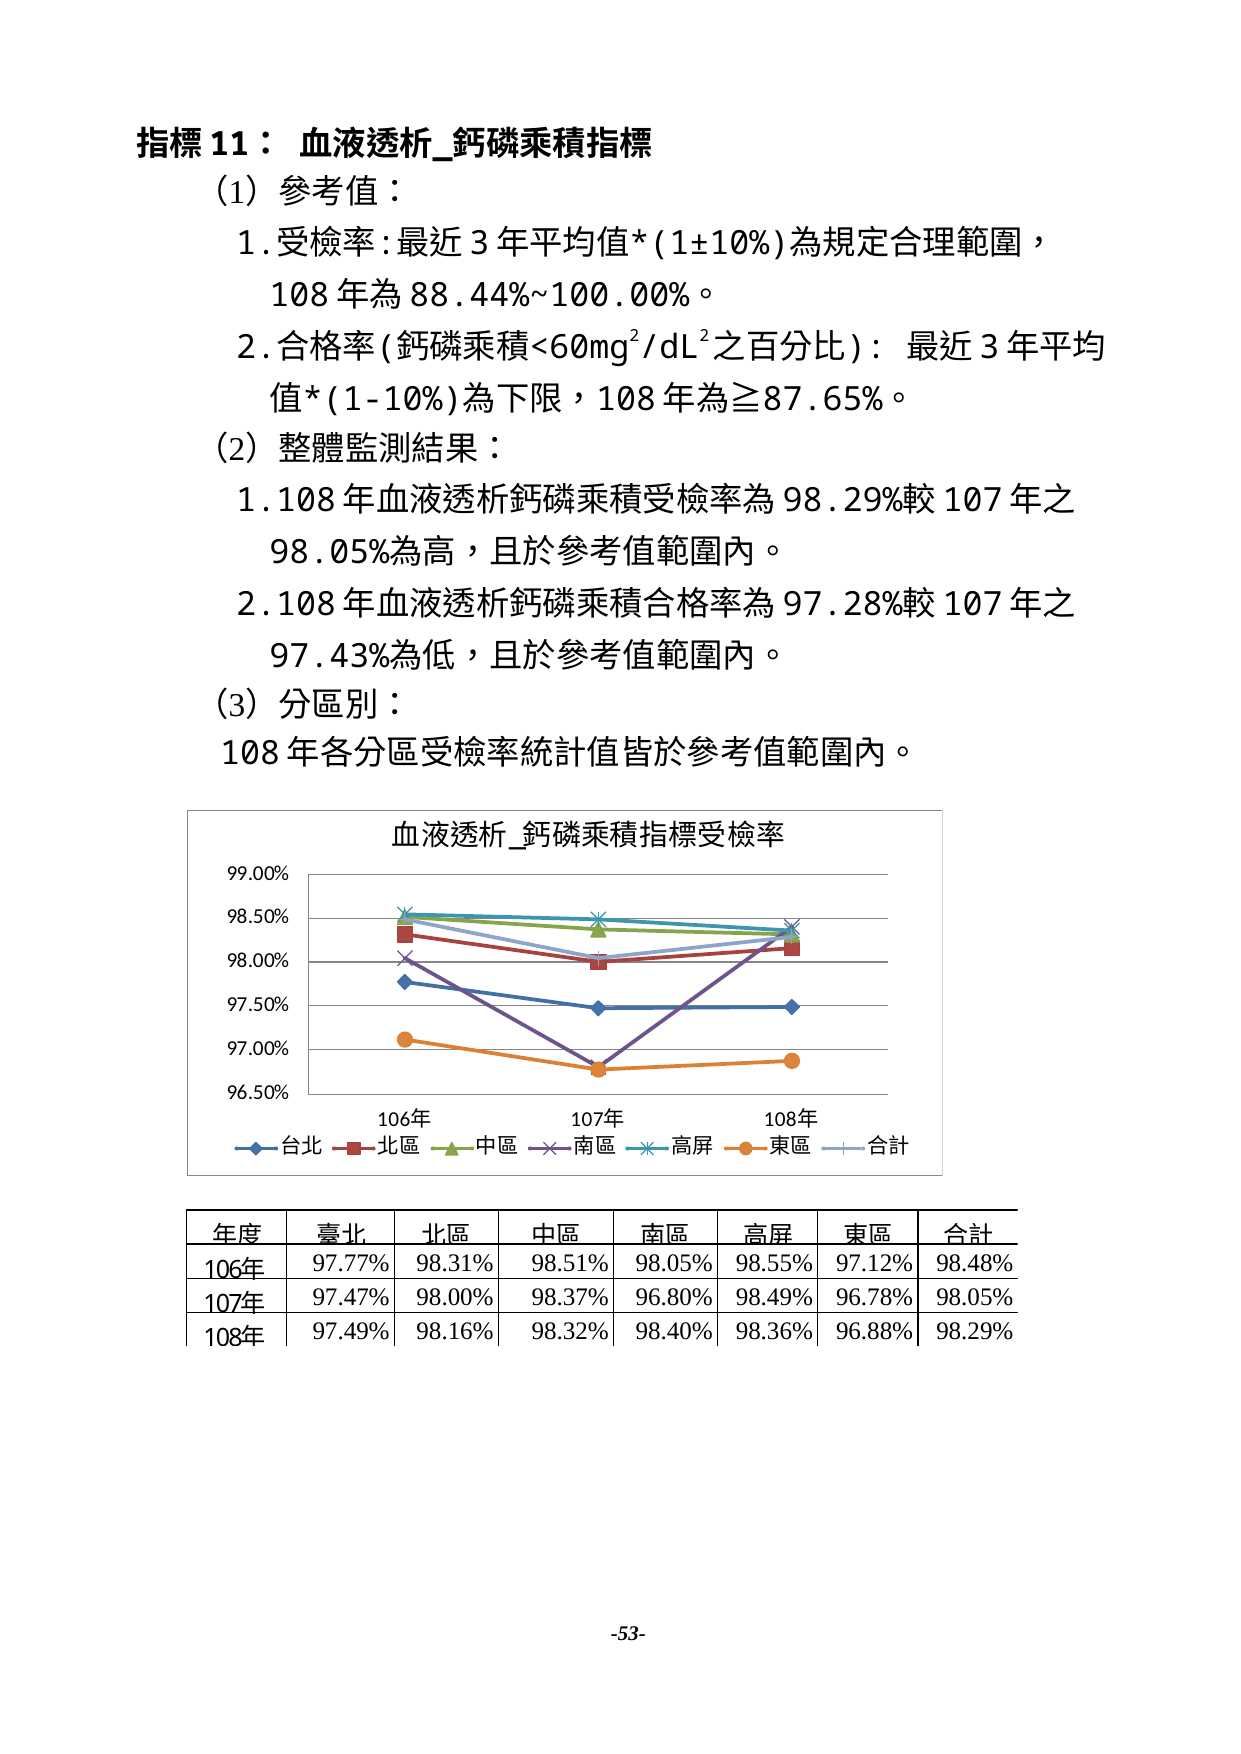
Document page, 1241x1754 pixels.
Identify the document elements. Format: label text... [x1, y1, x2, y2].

text 1.108年血液透析鈣磷乘積受檢率為98.29%較107年之98.05%為高，且於參考值範圍內。 [236, 469, 1111, 574]
list 整體監測結果： [195, 421, 1122, 469]
text 2.108年血液透析鈣磷乘積合格率為97.28%較107年之97.43%為低，且於參考值範圍內。 [236, 574, 1111, 678]
text 108年各分區受檢率統計值皆於參考值範圍內。 [220, 726, 1111, 774]
text 1.受檢率:最近3年平均值*(1±10%)為規定合理範圍，108年為88.44%~100.00%。 [236, 213, 1111, 317]
text 2.合格率(鈣磷乘積<60mg2/dL2之百分比): 最近3年平均值*(1-10%)為下限，108年為≧87.65%。 [236, 317, 1111, 421]
list 分區別： [195, 678, 1122, 726]
list 參考值： [195, 165, 1122, 213]
subtitle 指標11： 血液透析_鈣磷乘積指標 [136, 116, 1122, 165]
